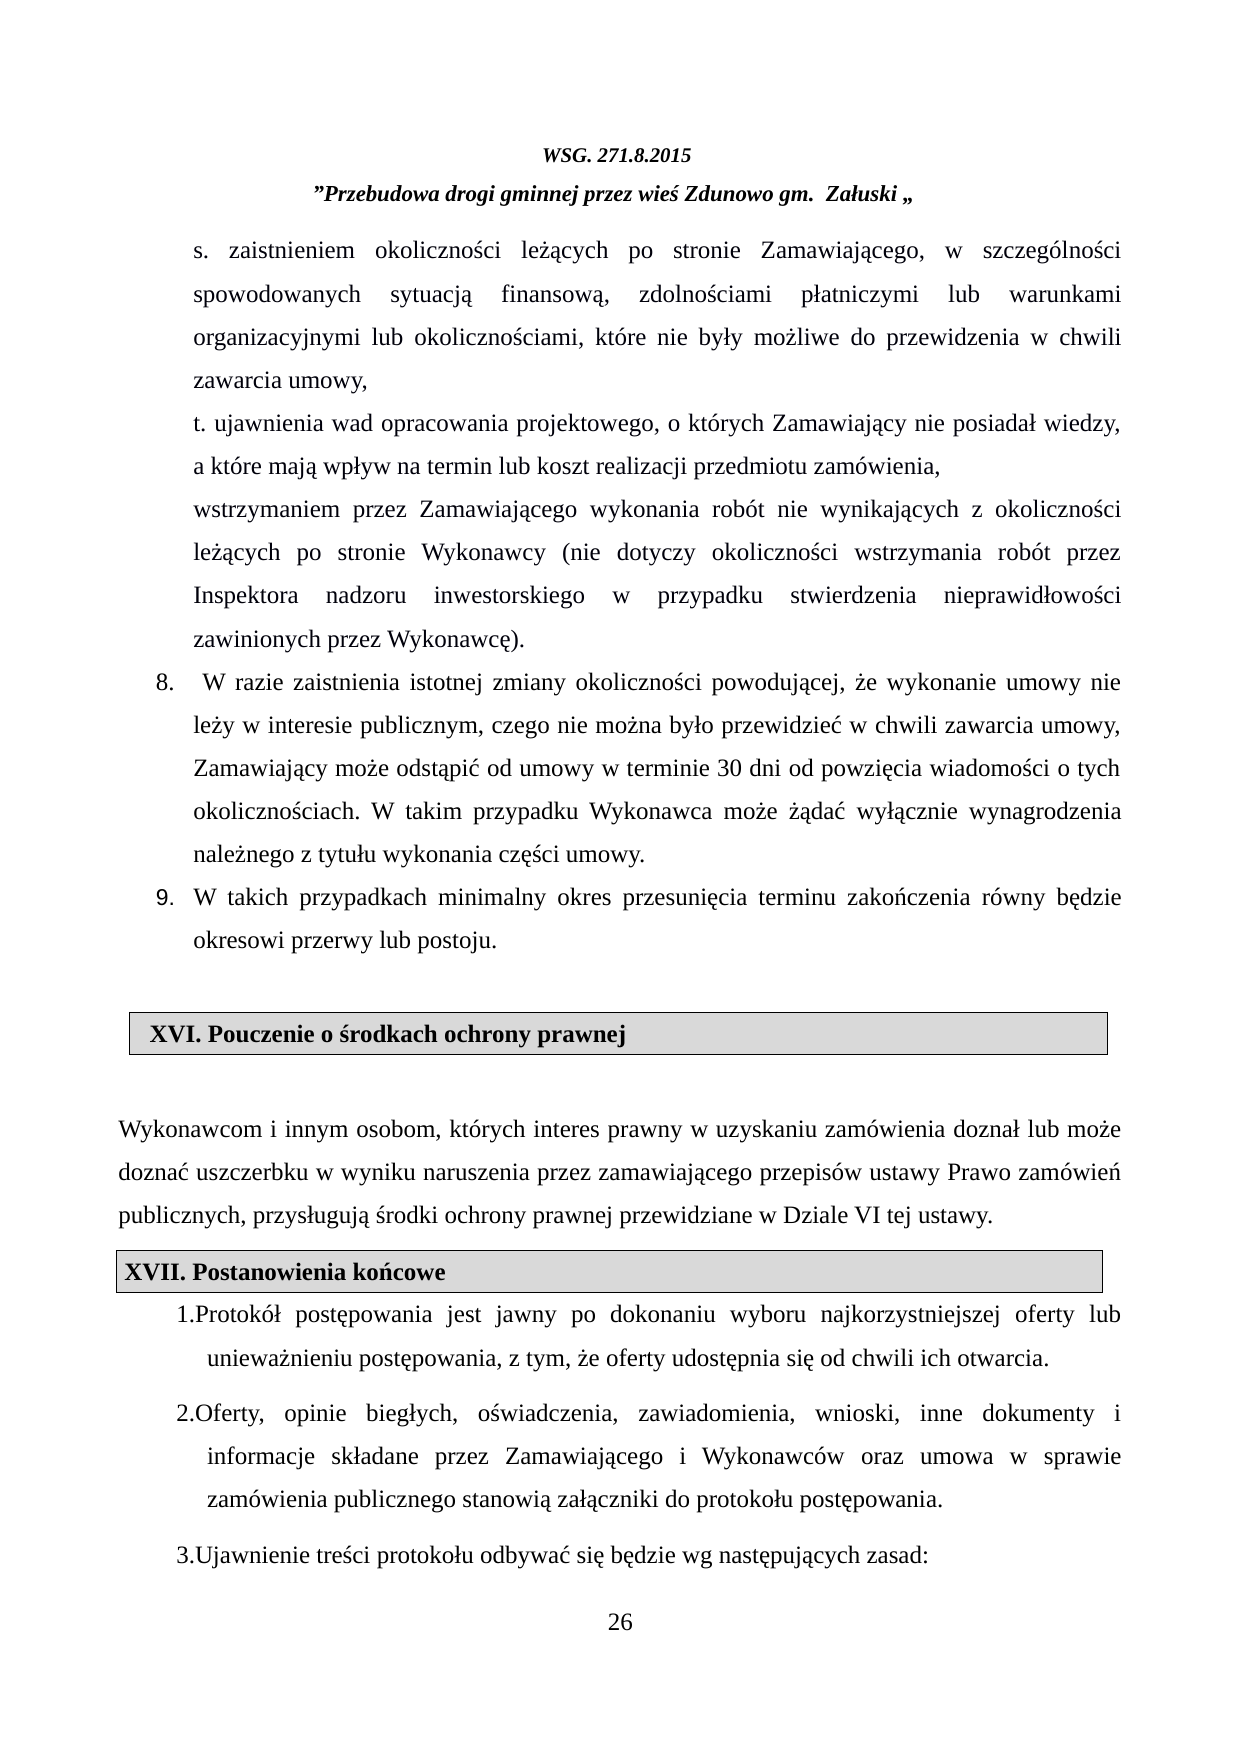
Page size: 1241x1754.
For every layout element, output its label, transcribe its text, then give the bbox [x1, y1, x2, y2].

list s. zaistnieniem okoliczności leżących po stronie Zamawiającego, w szczególności spowodowanych sytuacją finansową, zdolnościami płatniczymi lub warunkami organizacyjnymi lub okolicznościami, które nie były możliwe do przewidzenia w chwili zawarcia umowy, [156, 236, 1122, 394]
list W razie zaistnienia istotnej zmiany okoliczności powodującej, że wykonanie umowy nie leży w interesie publicznym, czego nie można było przewidzieć w chwili zawarcia umowy, Zamawiający może odstąpić od umowy w terminie 30 dni od powzięcia wiadomości o tych okolicznościach. W takim przypadku Wykonawca może żądać wyłącznie wynagrodzenia należnego z tytułu wykonania części umowy. [156, 667, 1122, 868]
list W takich przypadkach minimalny okres przesunięcia terminu zakończenia równy będzie okresowi przerwy lub postoju. [156, 882, 1122, 954]
list Ujawnienie treści protokołu odbywać się będzie wg następujących zasad: [176, 1540, 1122, 1569]
list Protokół postępowania jest jawny po dokonaniu wyboru najkorzystniejszej oferty lub unieważnieniu postępowania, z tym, że oferty udostępnia się od chwili ich otwarcia. [176, 1299, 1122, 1371]
table_header XVI. Pouczenie o środkach ochrony prawnej [130, 1013, 1107, 1054]
table_header XVII. Postanowienia końcowe [117, 1251, 1102, 1292]
list wstrzymaniem przez Zamawiającego wykonania robót nie wynikających z okoliczności leżących po stronie Wykonawcy (nie dotyczy okoliczności wstrzymania robót przez Inspektora nadzoru inwestorskiego w przypadku stwierdzenia nieprawidłowości zawinionych przez Wykonawcę). [156, 494, 1122, 652]
text Wykonawcom i innym osobom, których interes prawny w uzyskaniu zamówienia doznał lub może doznać uszczerbku w wyniku naruszenia przez zamawiającego przepisów ustawy Prawo zamówień publicznych, przysługują środki ochrony prawnej przewidziane w Dziale VI tej ustawy. [118, 1114, 1122, 1229]
list t. ujawnienia wad opracowania projektowego, o których Zamawiający nie posiadał wiedzy, a które mają wpływ na termin lub koszt realizacji przedmiotu zamówienia, [156, 408, 1122, 480]
list Oferty, opinie biegłych, oświadczenia, zawiadomienia, wnioski, inne dokumenty i informacje składane przez Zamawiającego i Wykonawców oraz umowa w sprawie zamówienia publicznego stanowią załączniki do protokołu postępowania. [176, 1398, 1122, 1513]
